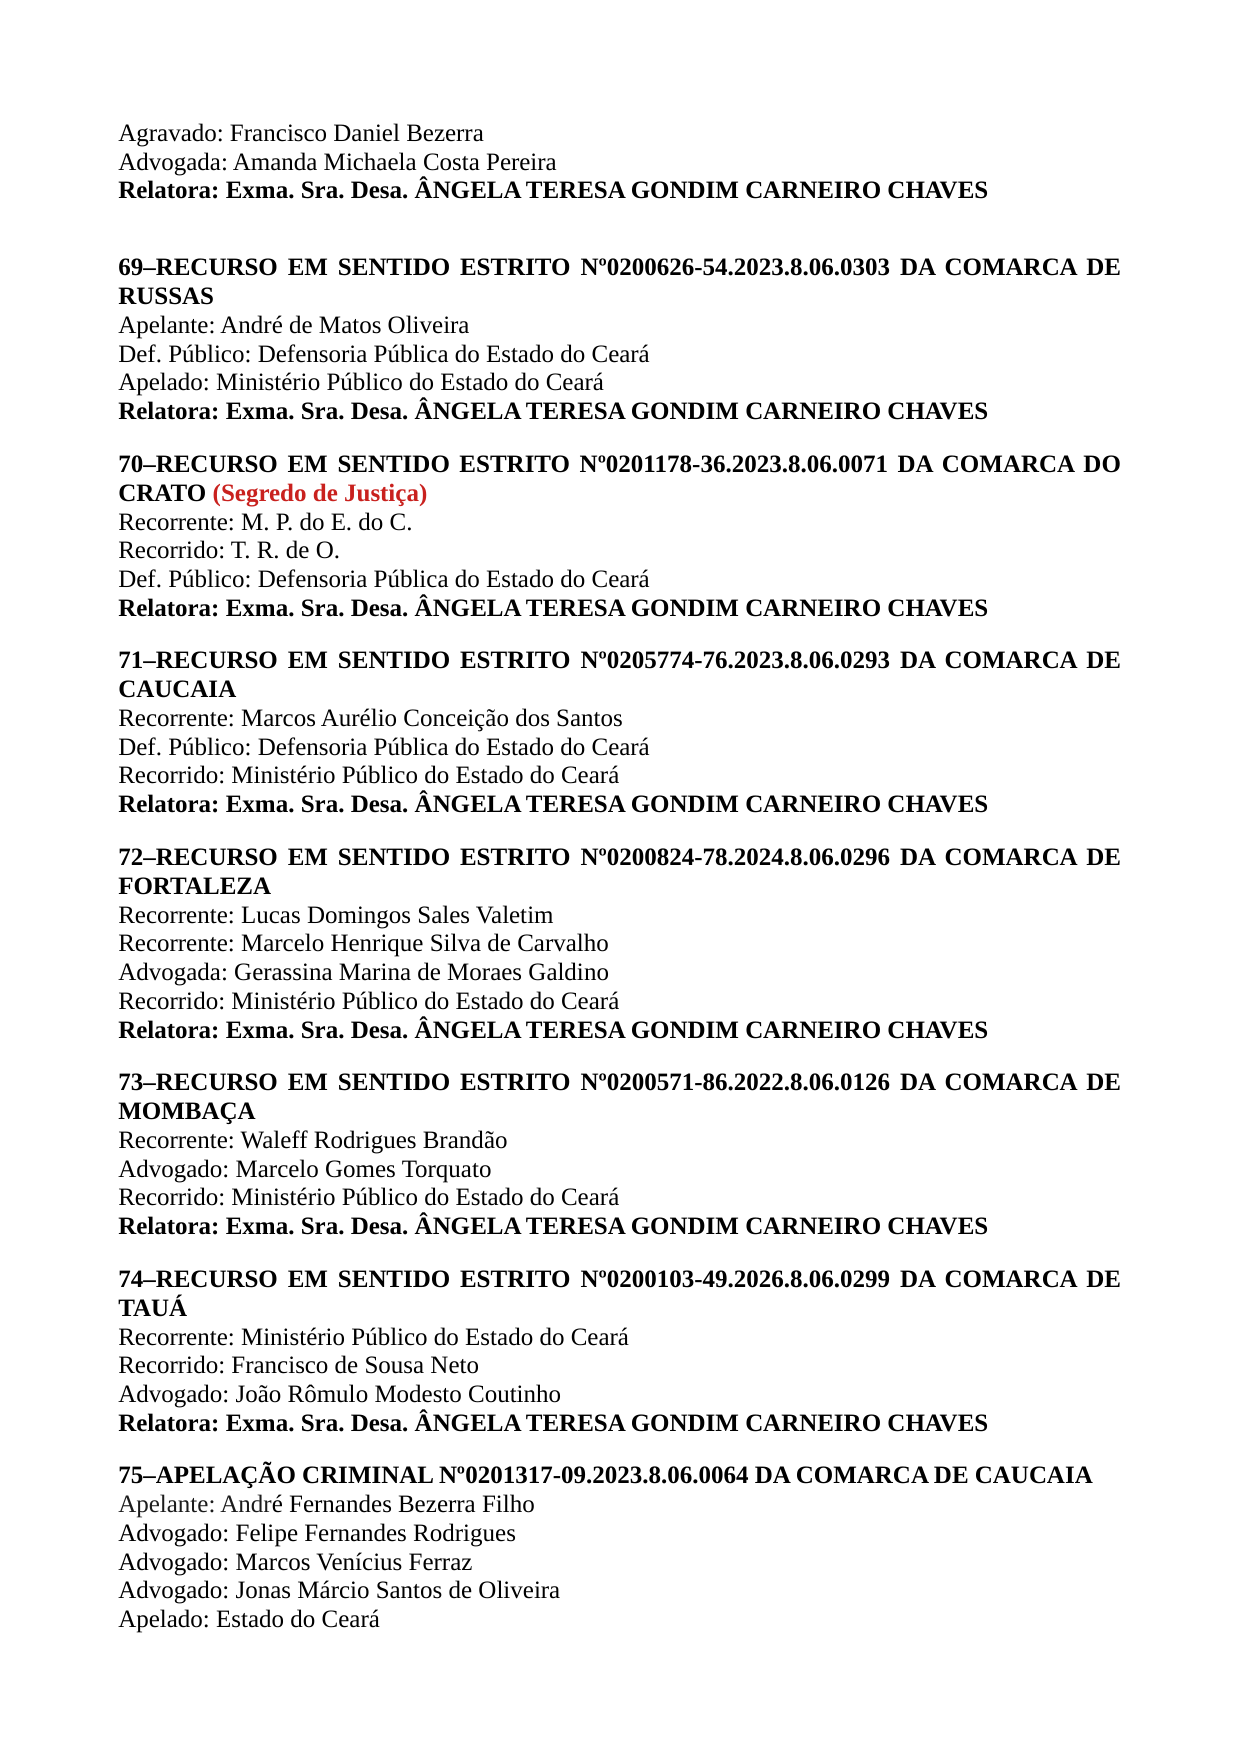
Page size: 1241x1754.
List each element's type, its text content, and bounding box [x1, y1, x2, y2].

text Recorrente: M. P. do E. do C. [118, 507, 1122, 535]
text Relatora: Exma. Sra. Desa. ÂNGELA TERESA GONDIM CARNEIRO CHAVES [118, 1408, 1122, 1437]
text Def. Público: Defensoria Pública do Estado do Ceará [118, 732, 1122, 761]
text Apelante: André de Matos Oliveira [118, 310, 1122, 339]
text Apelado: Ministério Público do Estado do Ceará [118, 367, 1122, 396]
text Advogado: Jonas Márcio Santos de Oliveira [118, 1576, 1122, 1604]
text Advogado: João Rômulo Modesto Coutinho [118, 1379, 1122, 1408]
text Recorrente: Marcos Aurélio Conceição dos Santos [118, 703, 1122, 732]
text Advogado: Marcos Venícius Ferraz [118, 1547, 1122, 1576]
text Recorrente: Lucas Domingos Sales Valetim [118, 900, 1122, 928]
text Def. Público: Defensoria Pública do Estado do Ceará [118, 564, 1122, 593]
text Relatora: Exma. Sra. Desa. ÂNGELA TERESA GONDIM CARNEIRO CHAVES [118, 1015, 1122, 1043]
text Relatora: Exma. Sra. Desa. ÂNGELA TERESA GONDIM CARNEIRO CHAVES [118, 593, 1122, 622]
text Apelado: Estado do Ceará [118, 1604, 1122, 1633]
text Recorrido: Francisco de Sousa Neto [118, 1350, 1122, 1379]
text 74–RECURSO EM SENTIDO ESTRITO Nº0200103-49.2026.8.06.0299 DA COMARCA DE TAUÁ [118, 1264, 1122, 1322]
text Recorrente: Marcelo Henrique Silva de Carvalho [118, 928, 1122, 957]
text Advogada: Amanda Michaela Costa Pereira [118, 147, 1122, 176]
text Relatora: Exma. Sra. Desa. ÂNGELA TERESA GONDIM CARNEIRO CHAVES [118, 789, 1122, 818]
text Recorrido: T. R. de O. [118, 535, 1122, 564]
text Relatora: Exma. Sra. Desa. ÂNGELA TERESA GONDIM CARNEIRO CHAVES [118, 176, 1122, 204]
text Advogada: Gerassina Marina de Moraes Galdino [118, 957, 1122, 986]
text 73–RECURSO EM SENTIDO ESTRITO Nº0200571-86.2022.8.06.0126 DA COMARCA DE MOMBAÇA [118, 1067, 1122, 1125]
text Relatora: Exma. Sra. Desa. ÂNGELA TERESA GONDIM CARNEIRO CHAVES [118, 1211, 1122, 1240]
text Relatora: Exma. Sra. Desa. ÂNGELA TERESA GONDIM CARNEIRO CHAVES [118, 396, 1122, 425]
text 70–RECURSO EM SENTIDO ESTRITO Nº0201178-36.2023.8.06.0071 DA COMARCA DO CRATO (Segredo de Justiça) [118, 449, 1122, 507]
text Recorrido: Ministério Público do Estado do Ceará [118, 986, 1122, 1015]
text Recorrente: Waleff Rodrigues Brandão [118, 1125, 1122, 1154]
text Recorrido: Ministério Público do Estado do Ceará [118, 1182, 1122, 1211]
text Recorrido: Ministério Público do Estado do Ceará [118, 761, 1122, 789]
text Advogado: Marcelo Gomes Torquato [118, 1154, 1122, 1182]
text Def. Público: Defensoria Pública do Estado do Ceará [118, 339, 1122, 367]
text 71–RECURSO EM SENTIDO ESTRITO Nº0205774-76.2023.8.06.0293 DA COMARCA DE CAUCAIA [118, 646, 1122, 703]
text 72–RECURSO EM SENTIDO ESTRITO Nº0200824-78.2024.8.06.0296 DA COMARCA DE FORTALEZA [118, 842, 1122, 900]
text Apelante: André Fernandes Bezerra Filho [118, 1489, 1122, 1518]
text Agravado: Francisco Daniel Bezerra [118, 118, 1122, 147]
text Advogado: Felipe Fernandes Rodrigues [118, 1518, 1122, 1547]
text 75–APELAÇÃO CRIMINAL Nº0201317-09.2023.8.06.0064 DA COMARCA DE CAUCAIA [118, 1461, 1122, 1489]
text 69–RECURSO EM SENTIDO ESTRITO Nº0200626-54.2023.8.06.0303 DA COMARCA DE RUSSAS [118, 252, 1122, 310]
text Recorrente: Ministério Público do Estado do Ceará [118, 1322, 1122, 1350]
